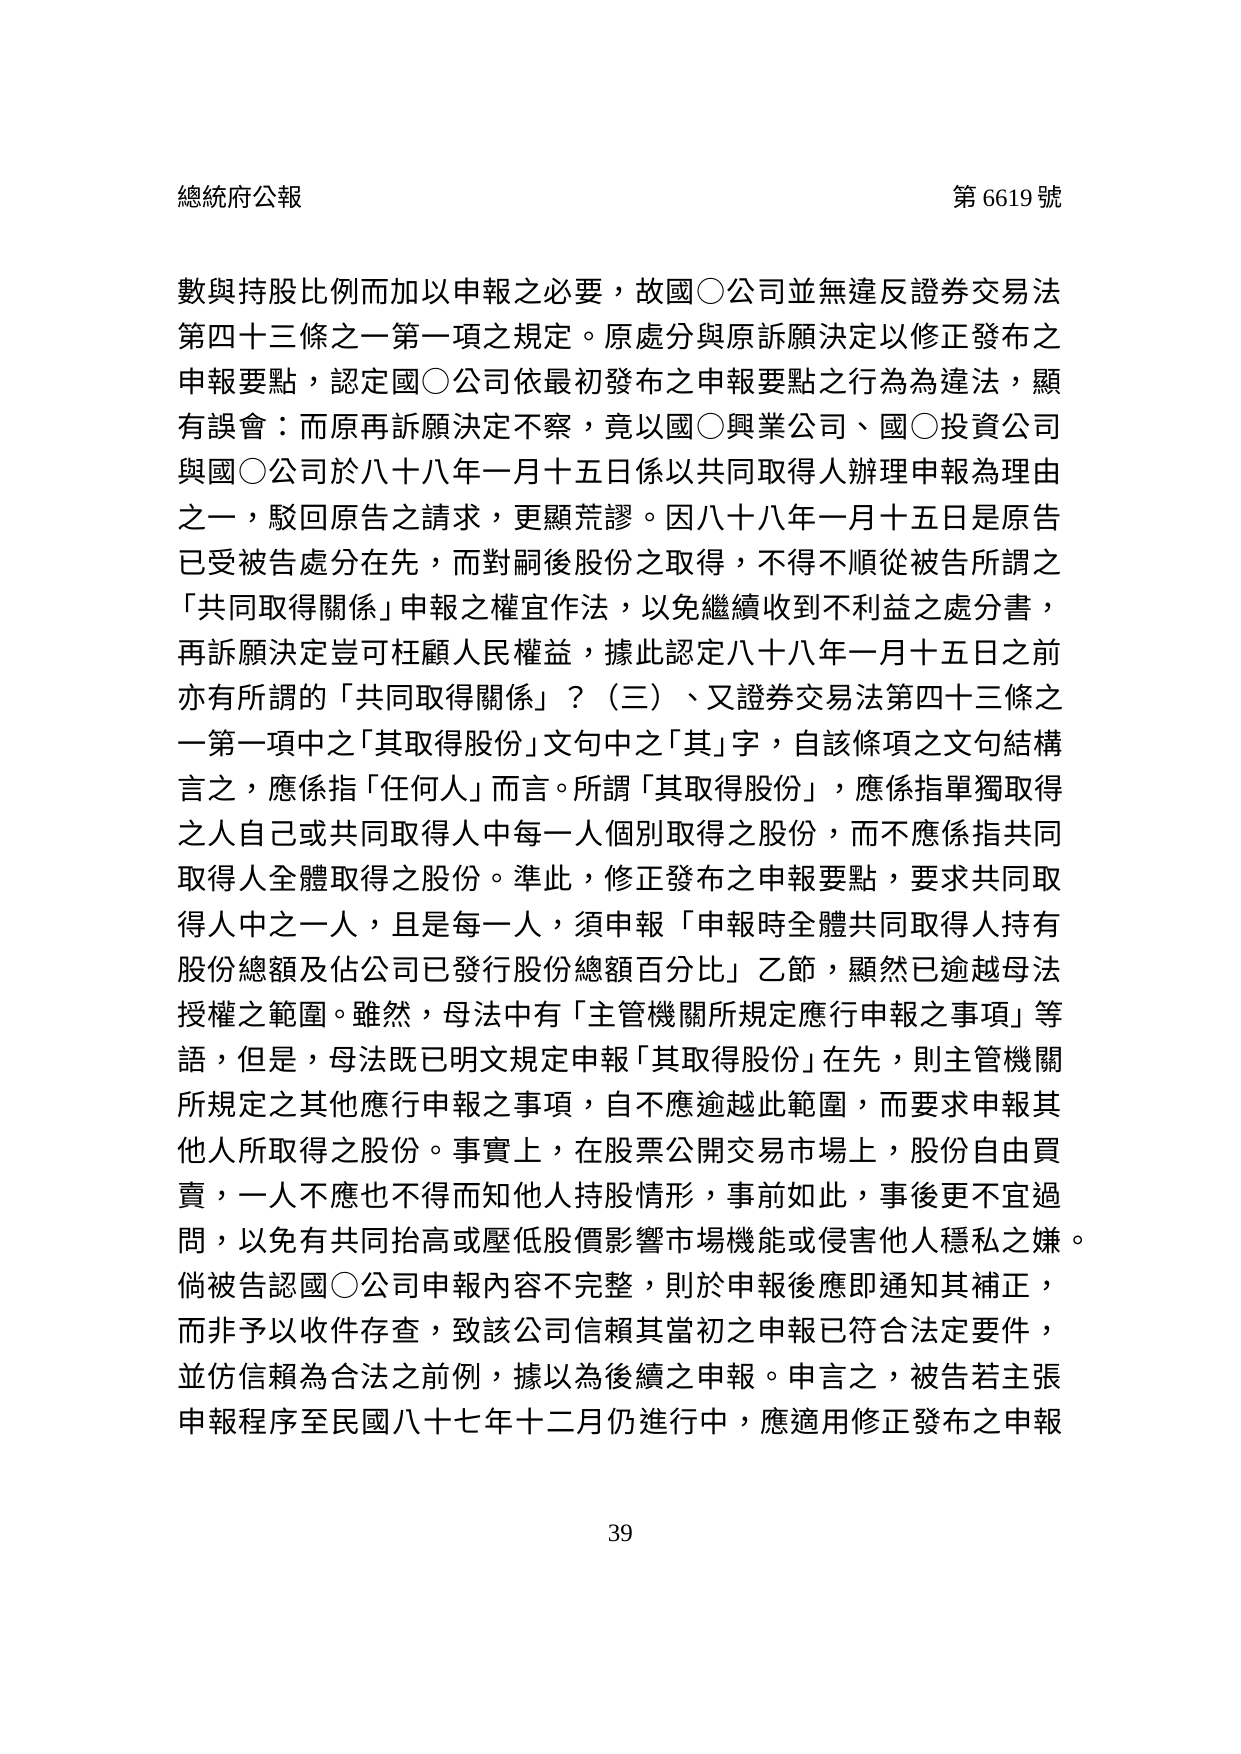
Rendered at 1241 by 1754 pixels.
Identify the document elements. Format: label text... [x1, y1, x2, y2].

text 原告起訴意旨及補充理由略謂：一、查被告之認事用法實有違誤：（一）、由申報要點第三點規定觀之，被告之所以會訂出三項不同之要件，應係歸納一般有共同取得股份之情事時，其共同取得人間常見之關係，諸如於主觀上有意思聯絡，或因本人之親屬擔任某公司特定職務之緣故，致該公司與本人共同取得股份等。然縱算共同取得人之間存有某些關係，非即得謂所有具備該等關係之人一定皆為共同取得人，故於判斷是否有共同取得之情事時，仍應依具體之狀況來判定。因此，被告所訂之認定標準，顯係倒果為因，將所有符合該等要件之人一律視為共同取得人，殊不合理。縱不論申報要點內容之不合理，按申報要點第三點第一項係謂本人以「信託」、「委託書」或其他「契約」、「協議」、「意思聯絡」等方法取得股份者，方為共同取得人，其中信託、委託書、契約及協議等項於適用上，係要有客觀上之事實；至於意思聯絡此項，應當是該共同取得人與本人間至少有主觀上之聯繫通知，方足構成「意思聯絡」。至於被告所辯稱之通訊地址電話相同、委託行為之近似、營業員相同，甚或媒體報導等情事，並不在該項規定範圍之列，且亦無法證明林維○、林勝○及柯賴○○（下稱林維○等三人）與該三家公司間有主觀上之意思聯絡。被告對此未作調查，在未取得具體證據前，即以申報要點所未規定之情事，認定原告等為其所謂之共同取得人，其於適用法律上顯有違誤，原處分亦屬率斷。此外，林維○等三人因與該三家公司之董事長有親屬關係，於從事股份買賣時，因基於信賴，故習慣上會透過該三家公司於證券商所委任之營業員來進行買賣，而通訊地址及電話相同，亦係為使營業員在操作及聯絡上較為熟悉及便利，故會有與該三家公司於買賣中橡股份時有委託行為相似及營業員相同之情事。然其買賣行為仍係各自獨立，其間並無共同取得之意思，加上現今股票集中交易市場交易頻繁，投資人每日委託營業員買賣之行為不計其數，買賣行為相似者所在多有，被告無其他積極證據，略過共同取得主觀上之要件規定，只單從股票市場之交易記錄，取其時間或數量上之近似，甚至以未經證實且可信度可議之媒體報導，即認足以證明原告等有買賣中橡股份之意思聯絡，其理由當過於主觀與牽強。縱使被告認共同取得人間常有此類委託行為相似及營業員相同之情事，其亦不得為反向之推論，認有該等情事之人即為共同取得人。故被告於此部份所作之認定，與邏輯推論之原則不符，實屬未當。（二）、另原告於接獲本案之十份處分書後，才知悉原本財務獨立之國○興業公司、國○公司及國○投資公司，竟會於未有共同取得意思聯絡之情況下，只因董事長為同一人便符合申報要點第三點（二）之規定而構成共同取得，是故，為免再被處分，縱申報要點之規定不合理，國○興業公司、國○投資公司、國○公司及案外人南○輪胎股份有限公司因董事長同一，於八十八年一月十五日起即依申報要點規定按時向被告辦理申報，顯見該三家公司間根本無共同取得之意思聯絡，更遑論與原告林維○等三人間之意思聯絡，其共同取得之申報係為遵守不合理之法規規定才為之。然被告竟以該四家公司八十八年間之申報作為其於八十七年間有共同取得情事之證據，實為荒謬。又依據申報要點第三點第二項之規定，國○等三家公司只因董事長為同一人，即被認定成共同取得人，至於其間是否確有共同取得之事實則不論，承前所述，申報要點於此方面之規定實不合理，被告直接適用申報要點，以董事長同一之事實所作之該三家公司為共同取得人之認定，亦屬不當。綜上所述，申報要點於內容方面實屬可議，且被告於適用時亦有違誤之處，依此，被告所作之原處分，顯有瑕疵，應當予以撤銷。二、次查國○公司已依法申報，並無未申報之情事：經查該公司於其取得中橡已發行股份達百分之十時及其後有變動時，已依規定向被告申報在案，故並無未依規定申報之情事。被告謂國○公司雖已辦理申報，然其既與國○興業公司、國○投資公司及林維○等三人有共同取得之情事，而共同取得人未依規定申報，故應以全體共同取得人為受處分人云云。然查，被告認定原告等為共同取得人之理由及所憑之法律依據，皆屬可議，故被告所稱原告等為共同取得人，亦屬未當，倘以原告等中國○公司以外之其他人未依規定申報為由，進而否認該公司所為申報之合法，則亦不可採。三、又查申報要點無法律上之授權而直接影響人民權利義務，應為無效：按行政機關於其職權範圍內，為執行法律而認有必要時，得就與執行該法有關之細節性、技術性事項依職權發布命令，惟其內容不能牴觸母法，或對人民之權利義務增加法律所無之限制，司法院釋字第三六七號之解釋理由書中就此有明確說明，學者對之亦有相同見解。又命令倘涉及人民之權利義務者，非有法律授權不得為之，司法院釋字第三一九號及第三二四號解釋即係根據此原則而為解釋，現今學者對此亦持同樣之看法，且行政程序法第一百五十八條也對法規命令有同樣之規定，故行政機關若未得法律之授權，僅基於職權便直接訂定與人民之權利義務有關之命令，則該命令於效力仍不被承認，應屬無效。查證券交易法第四十三條之一第一項中並未授權主管機關得就共同取得之事項訂定命令，被告在未得授權之情況下，基於為證券交易法主管機關之權責，為期證券交易法之規定得以執行而發布申報要點，其內容應當遵照上述職權命令之要件，否則其效力即有疑問。然查，申報要點之內容不但就執行證券交易法之細節性、技術性事項作出規定，其亦對共同取得人之認定標準等母法所無之事項，一併作出補充規定，申報要點規定只要具備某些特定事實及關係，即為證券交易法第四十三條之一所謂之共同取得人；且被告即係以申報要點之規定，認為國○興業公司、國○公司、國○投資公司、林維○等三人間存在證券交易法第四十三條之一第一項所謂之共同取得關係，進而認定其有申報之義務，並因此科處原告等罰鍰處分，足見申報要點之內容已規範到人民之權利義務，並對人民之自由權利增加法律所無之限制。此不但逾越了職權命令之範圍，且在無法律授權作為其基礎之情況下，被告就證券交易法第四十三條之一所訂定之申報要點，顯然無效，被告近期亦曾對外表示，將對所有無法律授權而又涉及人民權益之職權命令，作通盤之檢討，顯見被告自身亦明瞭此等法規於法律上之效力係有疑慮，故被告憑申報要點作出科處原告罰鍰之處分，亦應當予以撤銷。四、再查被告作成處分時未遵照依法應盡之程序：按人民違反法律上之義務而應受行政罰之行為，法律無特別規定時，雖不以出於故意為必要，仍須以過失為其責任條件。但應受行政罰之行為，僅須違反禁止規定或作為義務，而不以發生損害或危險為其要件者，推定為有過失，於行為人不能舉證證明自己無過失時，即應受處罰，司法院釋字第二七五號解釋對此闡釋甚明。因司法院之解釋有拘束全國各行政機關之效力，故行政機關對人民作出行政罰之處分時，即應遵守該號解釋，自屬無疑。本件被告以原告等違反證券交易法第四十三條之一之申報義務而依同法第一百七十八、一百七十九條規定課予罰鍰，因該等條文未就違反申報義務是否係出於故意過失而為特別規定，則依上開解釋，應當於行為人未能舉證證明自己無過失時方能對之課予處罰。然被告於處分前未予原告機會證明其未為申報係無過失，即逕為處分，顯不符行政機關對人民課予處罰時所應遵守之程序，該處分當予撤銷。五、原處分內容不明確：行政行為之內容除須依法行政之外亦應符合明確性原則，因此行政處分之理由附記欠缺或不備時，其效力自受相當程度之影響，該處分之適法要件將會產生形式上瑕疵而為違法，故得予撤銷。且縱算法令無特別要求行政處分需附記理由，行政機關於作出對人民不利益之處分時，仍有述明其處分理由之義務，此有學者見解可稽。被告於原處分書上事實及理由項之記載含混不清，未明確說明原告係符合申報要點之何種共同取得要件規定而被處分，而證券交易法第四十三條之一與申報要點所規定共同取得人之申報範圍亦不明確，被告僅於申報書填表說明與申報表格中規定應申報共同取得人之持股，然以申報要點第三點規定申報義務人範圍之廣，第五點規定取得方式之複雜之情形觀之，任何人均難以明確掌握義務之內容，更無法如同被告得隨時調閱股票交易紀錄，查知他人之持股狀況。且關於原告有共同取得意思聯絡此項理由，根本未記載於原處分書上，顯見被告所憑以作出處分之法律依據與處分之理由未能配合，對處分書上所載之事實何以造成該等法規之違反缺乏具體說明，此實與行政處分內容應為明確之要件不符，故原處分之內容實不完備，其適法性自有疑慮。六、另補述理由如后：（一）、查申報要點最初係於民國（下同）八十四年九月五日發布，嗣於八十七年十月三十一日修正發布。而本案所涉股份取得之變動，係發生於八十七年六月四日至同年九月二日之間，當時申報要點尚未修正發布，因此，被告如處分原告，應依最初發布之申報要點，而非依修正發布之申報要點。其次，證券交易法第四十三條之一第一項規定：「任何人單獨或與其他人共同取得任一公開發行公司已發行股份總額超過百分之十之股份者，應於取得後十日內，向主管機關申報其取得股份之目的、資金來源及主管機關所規定應行申報之事項；申報事項如有變動時，並隨時補正之。」條文中之「單獨或與其他人共同」等語，係修飾「取得」之語句。因此，本條之受規範人應僅係條文中所指稱之「任何人」，而不包括與該任何人共同取得之「其他人」。據此解釋，以本案之情形論，被告之處分書上提到國○興業公司、國○公司、國○投資公司、林維○、林勝○及柯賴○○等六人，在適用本條項規定時應將此等人分別放在「任何人」的位置來觀察，是否有「單獨」取得股份總數逾百分之十，或「與其他人共同」取得股份總數逾百分之十之情事，如有，方有申報之義務，如無，則無申報之義務。（二）、經查本案中有單獨取得中橡股份總數逾百分之十之情事者，僅國○公司而已。而國○公司不但於首次逾百分之十時，有辦理申報，且於其後持股變動逾百分之一時，亦有申報。因此，國○公司並無未申報而違反證券交易法第四十三條之一第一項之情事。原處分與原決定如要認為國○公司有違反該條項之情事，其唯一的可能，僅有認定國○公司與其他五人有共同取得關係，但卻未依規定就共同取得中橡股票之事實申報。然查本案中之六人是否有共同取得關係，已非無疑，而依最初發布之申報要點及其所附格式，並無如修正發布後新增之填表說明第二點明文規定：「如有一人未申報，則視為全體未申報」之規定，亦未如修正發布之申報要點之表格中，要求須申報「申報時全部共同取得人持有股份總額及佔公司已發行股份總額百分比」，僅要求須申報「與其他取得人關係」。因此，即使國○公司與其他五人有共同取得關係，依最初發布之申報要點，國○公司並無義務為其他人之未申報負責，更毋須知悉其他人之持股數與持股比例而加以申報之必要，故國○公司並無違反證券交易法第四十三條之一第一項之規定。原處分與原訴願決定以修正發布之申報要點，認定國○公司依最初發布之申報要點之行為為違法，顯有誤會：而原再訴願決定不察，竟以國○興業公司、國○投資公司與國○公司於八十八年一月十五日係以共同取得人辦理申報為理由之一，駁回原告之請求，更顯荒謬。因八十八年一月十五日是原告已受被告處分在先，而對嗣後股份之取得，不得不順從被告所謂之「共同取得關係」申報之權宜作法，以免繼續收到不利益之處分書，再訴願決定豈可枉顧人民權益，據此認定八十八年一月十五日之前亦有所謂的「共同取得關係」？（三）、又證券交易法第四十三條之一第一項中之「其取得股份」文句中之「其」字，自該條項之文句結構言之，應係指「任何人」而言。所謂「其取得股份」，應係指單獨取得之人自己或共同取得人中每一人個別取得之股份，而不應係指共同取得人全體取得之股份。準此，修正發布之申報要點，要求共同取得人中之一人，且是每一人，須申報「申報時全體共同取得人持有股份總額及佔公司已發行股份總額百分比」乙節，顯然已逾越母法授權之範圍。雖然，母法中有「主管機關所規定應行申報之事項」等語，但是，母法既已明文規定申報「其取得股份」在先，則主管機關所規定之其他應行申報之事項，自不應逾越此範圍，而要求申報其他人所取得之股份。事實上，在股票公開交易市場上，股份自由買賣，一人不應也不得而知他人持股情形，事前如此，事後更不宜過問，以免有共同抬高或壓低股價影響市場機能或侵害他人穩私之嫌。倘被告認國○公司申報內容不完整，則於申報後應即通知其補正，而非予以收件存查，致該公司信賴其當初之申報已符合法定要件，並仿信賴為合法之前例，據以為後續之申報。申言之，被告若主張申報程序至民國八十七年十二月仍進行中，應適用修正發布之申報要點，然填表說明第六點規定：「若應行申報事項未載明或申報錯誤，經限期通知補正，逾期未補正者，視同未申報。」被告亦有限期通知國○公司補正之義務。然被告收件存查後，逾半年間未告知國○公司申報內容有任何違法不當之處，亦未要求其補正，致國○公司對其已依法履行行政義務已生合理正當之信賴，在此基礎之下，被告嗣後以國○公司未盡申報他人持股義務而予以處罰，不僅違反本身所定之行政命令，亦與行政程序法第八條：「行政行為，應以誠實信用之方法為之，並應保護人民正當合理之期待。」之意旨不符。（四）、查證券交易法第四十三條之一與申報要點之規範目的，在使公司股權之重大異動資訊能即時公開。國○公司當時依法申報單獨取得中橡股票已逾發行總額百分之十，對交易市場之影響已使被告了解並掌握資訊，亦可證明國○公司並無隱匿事實，逃避規範之違法意圖。如前所述，受規範人就「其取得股份」有申報義務。而所謂「其取得股份」依法應指單獨取得人自己一人，或共同取得人中每一人個別所取得之股份。申報要點擴張解釋「其取得股份」為包含他人之持股，已與母法之規定齟齬，並過度限制人民之自由權利。按被告適用本法課予取得人申報義務，無非為達成使公司股權之重大異動資訊能即時公開之目的。在此前提下，應採取限制人民最少的方式為之（參行政程序法第七條第二款規定），又依司法院釋字第四六二號解釋之意旨，主管機關所訂定之實施程序，須符合憲法第二十三條之比例原則。如取得人各自申報本身所取得之股份，被告已可就其各自之申報股份合計，了解共同取得股份總額，且被告進行查核與追究責任皆較規定每一取得人申報全體持股為方便與經濟，故「其取得股份」採文義解釋，不僅足使被告達成行政目的，更能提昇行政效率。然被告，未經法律授權，擴張法律所無之意旨，不僅無增益行政目的之達成，反增依法申報之困難，以及課予人民不必要之義務，被告之行政行為顯不符行政程序法之確保人民權益及增加行政效能之要求。（五）、至於國○公司以外之其餘原告五人，各自單獨取得之中橡股票，均未逾百分之十，如有申報義務，須彼此間與國○公司有所謂的「共同取得關係」。而原告間並無此「共同取得關係」。如從立法沿革與比較法學之觀點，更可知申報要點規定下之「共同取得關係」，乃是無立法例可資佐證，且與母法牴觸，難以適用，並無從作為認定原告等屬共同取得之規範基礎，於法實不應據以認定原告間有共同取得關係。按證券交易法第四十三條之一第一項之立法目的，係仿照美國證券交易法對擬參與或控制其他上市公司之個人或公司加以規範。而美國證券交易法對股份持有人之界定，採所謂「實質持有人」概念，此外，以信託、代理、委任、共同出資或用其他契約、協議持有者，亦視為實質持有人。此種對公司營運具有實質影響力之股票持有者，即負有申報義務。然查我國證券交易法所規定之「共同取得」，證券交易法本身並無條文定義或說明，而補充母法之申報要點第三點規定，所謂「共同取得人」，係以彼此有無「意思聯絡」或有無「特定關係」此兩標準加以認定。換言之，如有一定關係之人，即屬共同取得人，此顯與美國法上之「實質持有」概念實不相同。惟證券交易法第四十三條之一之立法意旨，既明言以美國證券交易法「實質持有」之概念為其規範內容，則申報要點所規定之「共同取得」即應以上開具「表決權」與「投資權」或有一定契約或協議之實質持有人為申報義務人。如在無具體證據證明有此契約或協議存在之情形下，逕以某種「身分關係」認定共同取得關係，實已逾越「補充」母法之程度，而牴觸母法立法意旨，且未經授權擴充申報義務主體，以行政命令架空法律，破壞法律之位階體系，依中央法規標準法第十一條之規定，命令不得牴觸法律，故申報要點之效力實有待斟酌。更何況，本案原告均係各自為其投資理財之目的而取得股票，並無「共同」取得之主觀意思與客觀行為，被告之認定與事實不符。（六）、依據憲法第二十三條規定之意旨，人民自由權利之限制，應以法律為之，中央法規標準法第五條第二款亦規定，關於人民之權利義務者，應以法律定之。司法院釋字第三一三號解釋亦略謂：「對人民違反行政法上義務之行為科處罰鍰，涉及人民權利之限制，其處罰之構成要件及數額，應由法律定之。若法律就其構成要件，授權以命令為補充規定者，授權之內容及範圍應具體明確，然後據以發布命令，始符憲法第二十三條以法律限制人民權利之意旨。」此乃憲法上「法律保留」原則之體現，今證券交易法第四十三條之一第一項，僅就股票取得人之申報事項授權行政機關以命令定之，並未就申報義務之主體與罰鍰處分之構成要件授權行政機關以命令定之，申報要點大幅擴張申報義務之人的範圍，除與本人有意思聯絡之人外，亦含與本人具特定關係之公司及財團法人，申報要點之此等規定並無法律授權，明顯牴觸法律保留原則之各相關規範。又訴願決定與再訴願決定雖稱，申報要點為證券交易法第四十三條之一第一項之「補充性規定」，然本件申報要點之「補充」與母法意旨牴觸已如前述，且其內容非僅為執行法律之細節性、技術性事項，對人民權利之限制亦非僅係不便或輕微影響，論其實質為規定特定人民行政法上之義務，及作為科處行政罰鍰之構成要件，直接發生限制人民權利之效果，原訴願與再訴願決定未就此節加以審酌，似嫌草率。據上論結，國○公司已按時依法申報，被告所課予之行政義務，實係嗣後法規修正所增。對照法規前後，可知修正發布之申報要點加諸人民更多行政義務，然人民信賴其行為時有效之法令，以其為動靜行止之準據，在此範圍內，不僅受法令的規制，同時亦應享有法令所賦予的自由與權利，此乃法治國家保障人民之基本精神。今行政機關以行為後變更且較不利於人民之法令，責難原告等於法令修正發布前之行為，實有違法律不溯既往之基本精神，無論國○公司與原告等是否為共同持有人，都不應為當初申報時所無法預見的法律效果承擔責任，蓋最初發布之申報要點不僅係當時人民之行為之規制基礎，亦應是保護基礎。況申報要點之修訂，正彰顯被告原先適用證券交易法第四十三條之一之不足，既未精確掌握母法真意與立法精神在先，嗣後又僅以行政便宜之考量，恣意擴大申報義務之主體與內容，但卻因規定粗略反增實行之困難。退萬步言，被告縱要以修正發布之申報要點相繩，也應整體適用，就國○公司已為之申報內容，通知其補正。故國○公司實無違反行政義務之情事，所受罰鍰處分，應予撤銷。另申報要點牴觸母法之立法意旨且欠缺法律明確授權而不法增加人民法律所無之義務及規定受行政罰鍰之構成要件，與憲法、中央法規標準法及行政程序法規定之「法律保留原則」與「比例原則」明顯牴觸，依我國司法實務見解，申報要點應不具拘束人民之效力，被告依此對原告所作罰鍰處分亦因欠缺合法規範基礎而有瑕疵，亦應予以撤銷。倘鈞院本件系爭法規範涉及解釋憲法事宜，依據司法院大法官審理案件法第五條第二項之規定，請裁定停止訴訟程序並聲請司法院大法官解釋。（七）、按本件被告一再強調，依據媒體報導以及原告等曾委託相同證券營業員從事時間相近股票交易行為之事實，即可認定原告等有共同取得特定上市公司股票之意思聯絡，原告等須依申報要點之規定負申報全體共同取得人持股狀況之義務。然，被告卻於民國（下同）八十九年四月八日之答辯理由第三點、（六）、５自承：「被告雖限於職權，未能調查取得原告等主觀上意思聯絡之證據」。足見，被告對原告等有無主觀意思聯絡，自始即未加以調查，亦無取得任何可認定原告等有意思聯絡之具體證據，被告對於原告等之諸多指摘實係憑空臆測之詞。換言之，原告等受罰鍰處分實係因其「身分關係」，而申報要點第三點規定之申報義務人範圍甚廣，第五點規定之取得方式相當多樣，任何人均易不自主地被認定為具共同取得關係，而受罰鍰處分；被告竟能於答辯理由第二點稱：申報要點係為期於執行證券交易法第四十三條之一之行政行為時具有明確性、可預見性及法律程序安定性所訂定云云，顯屬強詞奪理。又被告於答辯理由第二點復稱，申報要點係依證券交易法第四十三條之一所訂定發布，不僅具備行政命令之合法性要件，依此所作成之處分亦符合依法行政原則云云。惟查：申報要點雖係基於證券交易法第四十三條之一所訂定，然其規範內容已逾越母法所授權之「應行申報事項」，且其補充母法關於「共同取得」之定義亦與母法之立法意旨不符，其牴觸上位階法規範之情形已如前述。況申報要點就申報義務人之範圍與罰鍰處分之構成要件皆加以規定，凡此皆屬涉及人民權利義務之法律保留事項，除經法律明確授權外，否則不得由行政機關以命令為之，我國司法院大法官已對此著有多號解釋在案，申報要點於此明顯牴觸法律保留原則，實不知被告如何主張申報要點具備行政命令之合法性要件。退步言，縱申報要點合法性要件無缺，被告亦未依法行政。查本件所涉股份取得之變動，皆係發生於民國八十七年六月四日至同年九月二日之間，當時被告應適用之法規，為八十七年十月三十一日修正發布前之申報要點，即最初發布之申報要點。今被告於上開答辯理由第五點中自承，就股票取得人違反任一作為義務應否分別科處罰鍰乙節，最初發布之申報要點並未規定，待被告於八十七年十月三十一日修正發布申報要點後，其意旨方才明白宣示。可見，原告等從事股票交易行為時，究竟違反何種作為義務，被告可否課處罰鍰，當時之申報要點皆無明確規定。同時，被告於八十七年十月三十一日修正發布申報要點時亦一併變更申報書表格欄位並加入填表說明，顯見被告最初發布之申報要點及申報表格亦多有闕漏。國○公司於八十七年六月四日單獨持有中橡股票逾百分之十時即依法申報，此亦為被告所不爭，而依當時之申報要點所附之申報書，其中根本無申報他人持股之欄位，故縱令國○公司欲申報他人持股亦無從申報，然被告仍對原告國○公司加以處罰，顯見被告實以修正發布之申報要點及所附申報書與填表說明之規定，課處國○公司罰鍰，此一處分已違反法律不溯既往原則，乃違法行政處分。綜上論，被告對原告所為之罰鍰處分，無論其依據或其處分內容，於法皆有違誤，為此，請判決撤銷原處分、訴願及再訴願決定，並停止執行原處分等語。 [177, 266, 1063, 1441]
